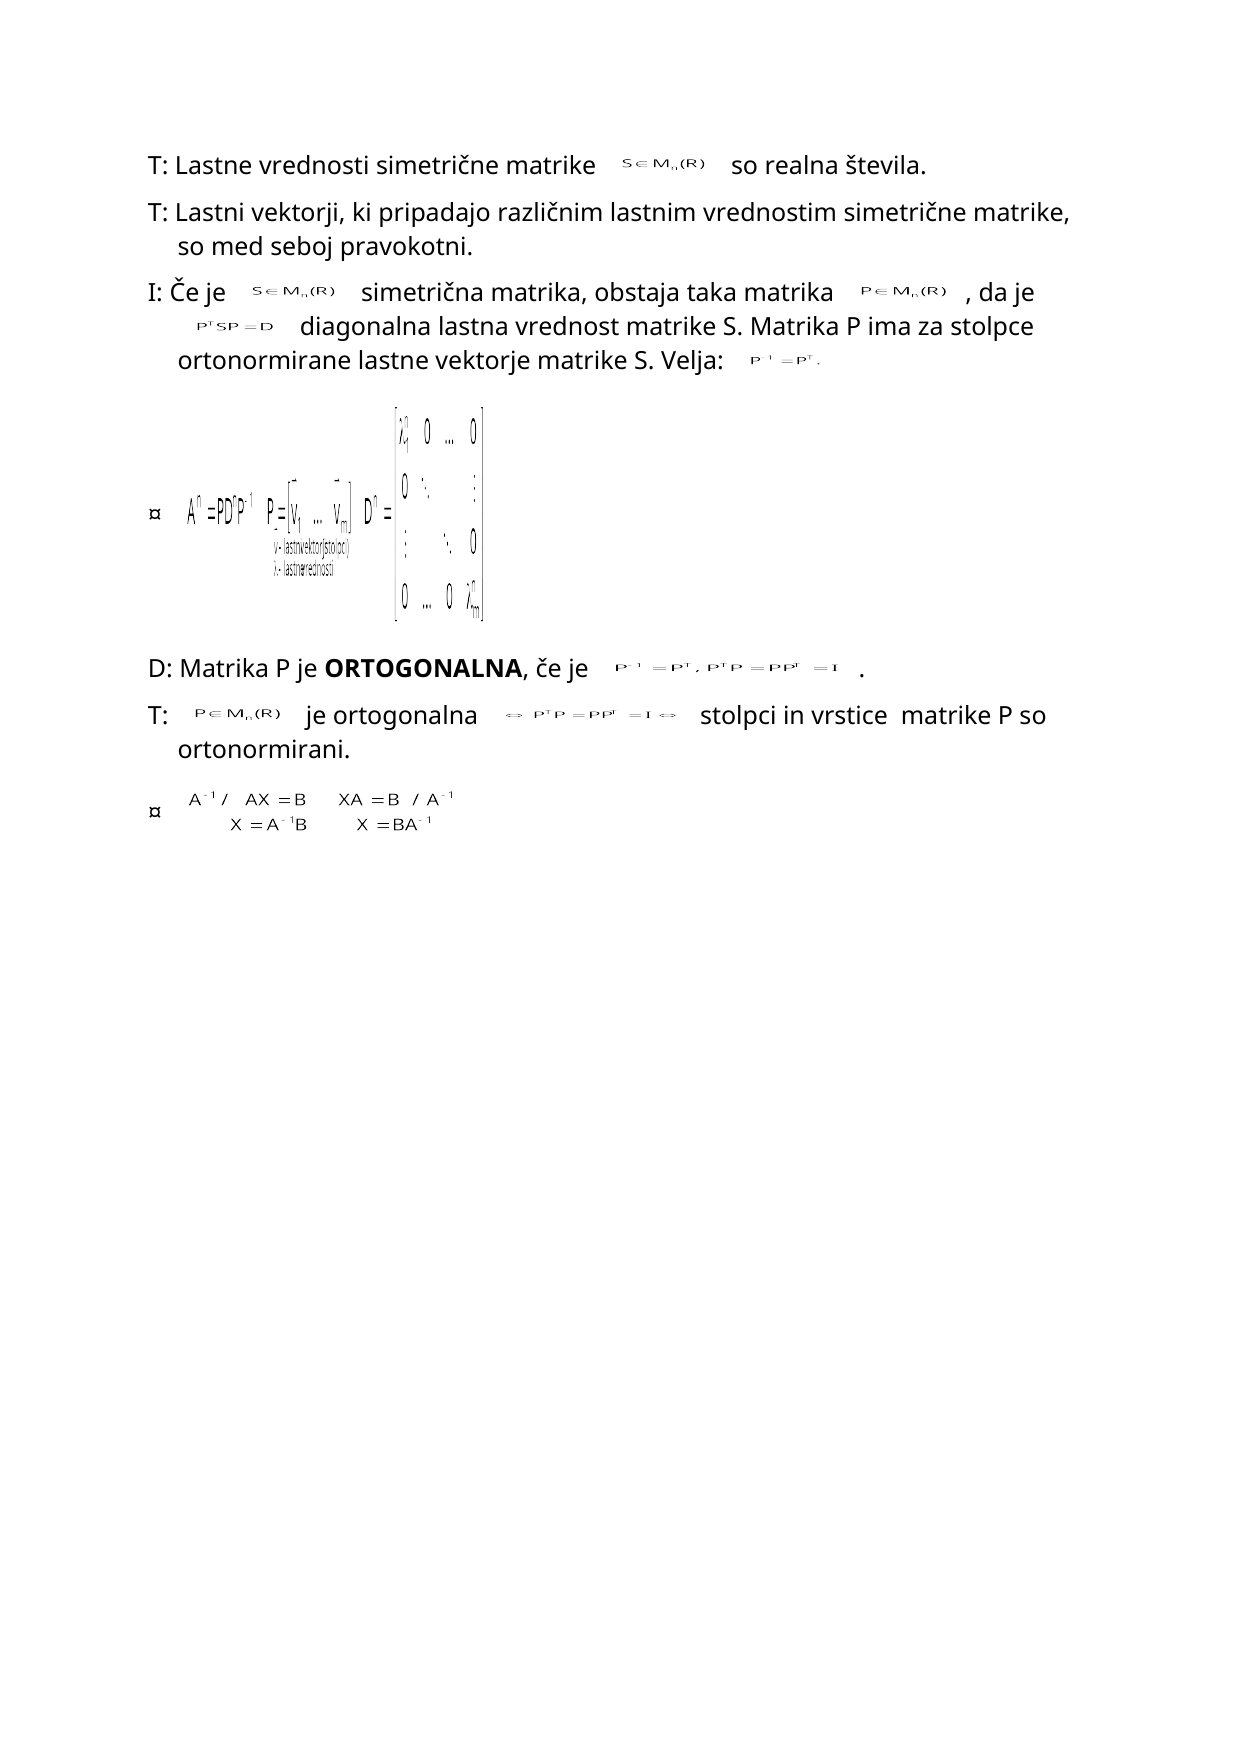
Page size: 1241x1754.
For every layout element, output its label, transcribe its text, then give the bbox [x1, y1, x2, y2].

text I: Če je simetrična matrika, obstaja taka matrika , da je diagonalna lastna vrednost matrike S. Matrika P ima za stolpce ortonormirane lastne vektorje matrike S. Velja: [148, 275, 1093, 377]
text ¤ [148, 778, 1093, 845]
text D: Matrika P je ortogonalna, če je . [148, 651, 1093, 685]
text T: Lastne vrednosti simetrične matrike so realna števila. [148, 148, 1093, 182]
text T: Lastni vektorji, ki pripadajo različnim lastnim vrednostim simetrične matrike, so med seboj pravokotni. [148, 194, 1093, 262]
text T: je ortogonalna stolpci in vrstice matrike P so ortonormirani. [148, 698, 1093, 766]
text ¤ [148, 389, 1093, 638]
